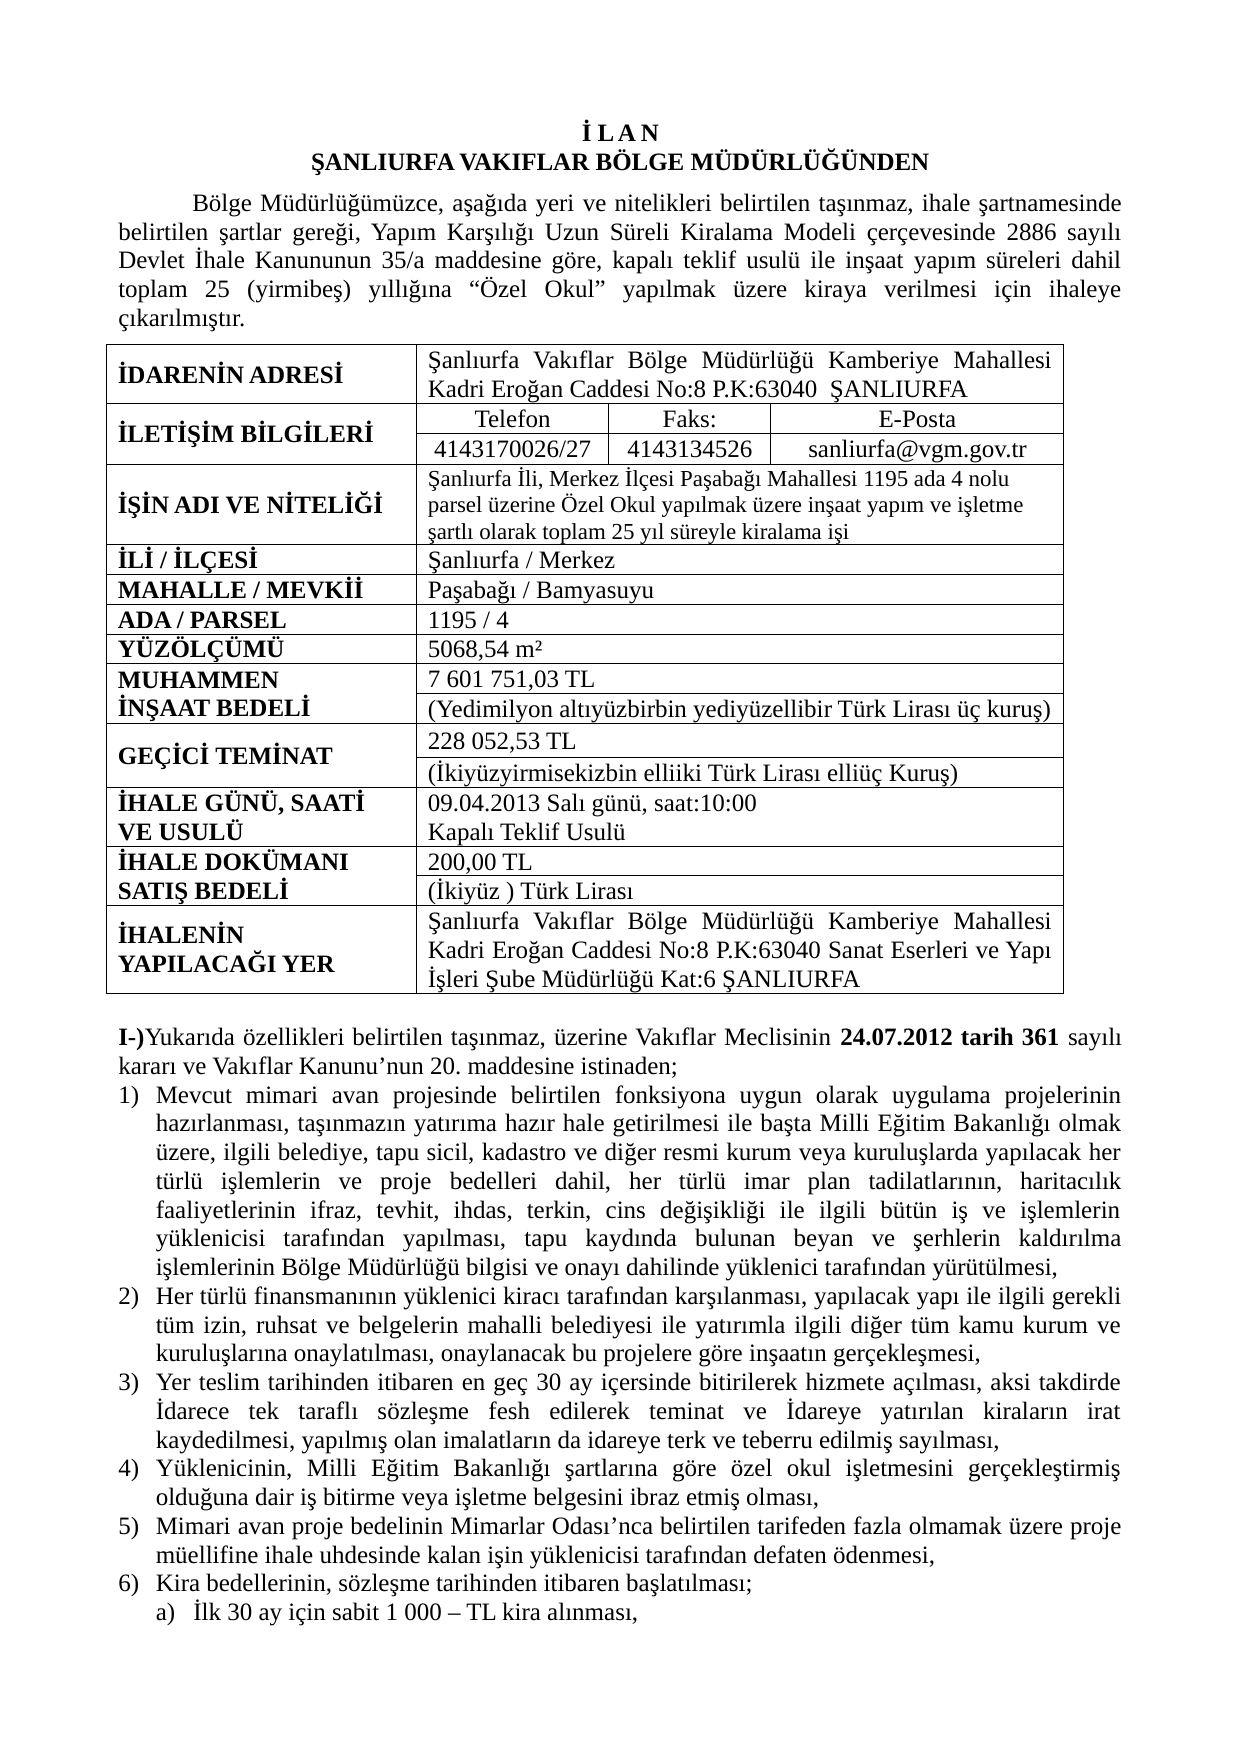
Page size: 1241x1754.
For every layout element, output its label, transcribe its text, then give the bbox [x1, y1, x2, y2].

table_cell Telefon [417, 404, 608, 433]
table_header Şanlıurfa Vakıflar Bölge Müdürlüğü Kamberiye Mahallesi Kadri Eroğan Caddesi No:8 P.K:63040 ŞANLIURFA [417, 345, 1063, 403]
table_cell ADA / PARSEL [107, 605, 416, 633]
table_cell İHALENİN YAPILACAĞI YER [107, 906, 416, 992]
table_cell MUHAMMEN İNŞAAT BEDELİ [107, 664, 416, 723]
table_cell 4143170026/27 [417, 434, 608, 464]
list Yüklenicinin, Milli Eğitim Bakanlığı şartlarına göre özel okul işletmesini gerçekleştirmiş olduğuna dair iş bitirme veya işletme belgesini ibraz etmiş olması, [118, 1453, 1122, 1511]
table_cell Şanlıurfa Vakıflar Bölge Müdürlüğü Kamberiye Mahallesi Kadri Eroğan Caddesi No:8 P.K:63040 Sanat Eserleri ve Yapı İşleri Şube Müdürlüğü Kat:6 ŞANLIURFA [417, 906, 1063, 992]
table_cell GEÇİCİ TEMİNAT [107, 724, 416, 787]
table_header İDARENİN ADRESİ [107, 345, 416, 403]
text İ L A N [118, 118, 1122, 147]
table_cell E-Posta [771, 404, 1063, 433]
table_cell 228 052,53 TL [417, 724, 1063, 757]
list İlk 30 ay için sabit 1 000 – TL kira alınması, [156, 1597, 1122, 1626]
table_cell İŞİN ADI VE NİTELİĞİ [107, 465, 416, 544]
table_cell 1195 / 4 [417, 605, 1063, 633]
table_cell 5068,54 m² [417, 635, 1063, 663]
table_cell 4143134526 [609, 434, 770, 464]
list Mimari avan proje bedelinin Mimarlar Odası’nca belirtilen tarifeden fazla olmamak üzere proje müellifine ihale uhdesinde kalan işin yüklenicisi tarafından defaten ödenmesi, [118, 1511, 1122, 1568]
table_cell 200,00 TL [417, 847, 1063, 875]
text I-)Yukarıda özellikleri belirtilen taşınmaz, üzerine Vakıflar Meclisinin 24.07.2012 tarih 361 sayılı kararı ve Vakıflar Kanunu’nun 20. maddesine istinaden; [118, 1022, 1122, 1080]
table_cell İHALE DOKÜMANI SATIŞ BEDELİ [107, 847, 416, 905]
table_cell sanliurfa@vgm.gov.tr [771, 434, 1063, 464]
table_cell İLİ / İLÇESİ [107, 545, 416, 574]
table_cell Şanlıurfa İli, Merkez İlçesi Paşabağı Mahallesi 1195 ada 4 nolu parsel üzerine Özel Okul yapılmak üzere inşaat yapım ve işletme şartlı olarak toplam 25 yıl süreyle kiralama işi [417, 465, 1063, 544]
table_cell MAHALLE / MEVKİİ [107, 575, 416, 604]
text Bölge Müdürlüğümüzce, aşağıda yeri ve nitelikleri belirtilen taşınmaz, ihale şartnamesinde belirtilen şartlar gereği, Yapım Karşılığı Uzun Süreli Kiralama Modeli çerçevesinde 2886 sayılı Devlet İhale Kanununun 35/a maddesine göre, kapalı teklif usulü ile inşaat yapım süreleri dahil toplam 25 (yirmibeş) yıllığına “Özel Okul” yapılmak üzere kiraya verilmesi için ihaleye çıkarılmıştır. [118, 188, 1122, 332]
table_cell Faks: [609, 404, 770, 433]
list Mevcut mimari avan projesinde belirtilen fonksiyona uygun olarak uygulama projelerinin hazırlanması, taşınmazın yatırıma hazır hale getirilmesi ile başta Milli Eğitim Bakanlığı olmak üzere, ilgili belediye, tapu sicil, kadastro ve diğer resmi kurum veya kuruluşlarda yapılacak her türlü işlemlerin ve proje bedelleri dahil, her türlü imar plan tadilatlarının, haritacılık faaliyetlerinin ifraz, tevhit, ihdas, terkin, cins değişikliği ile ilgili bütün iş ve işlemlerin yüklenicisi tarafından yapılması, tapu kaydında bulunan beyan ve şerhlerin kaldırılma işlemlerinin Bölge Müdürlüğü bilgisi ve onayı dahilinde yüklenici tarafından yürütülmesi, [118, 1080, 1122, 1281]
table_cell (Yedimilyon altıyüzbirbin yediyüzellibir Türk Lirası üç kuruş) [417, 694, 1063, 723]
text ŞANLIURFA VAKIFLAR BÖLGE MÜDÜRLÜĞÜNDEN [118, 147, 1122, 176]
table_cell YÜZÖLÇÜMÜ [107, 635, 416, 663]
table_cell 7 601 751,03 TL [417, 664, 1063, 693]
table_cell 09.04.2013 Salı günü, saat:10:00 Kapalı Teklif Usulü [417, 788, 1063, 846]
list Her türlü finansmanının yüklenici kiracı tarafından karşılanması, yapılacak yapı ile ilgili gerekli tüm izin, ruhsat ve belgelerin mahalli belediyesi ile yatırımla ilgili diğer tüm kamu kurum ve kuruluşlarına onaylatılması, onaylanacak bu projelere göre inşaatın gerçekleşmesi, [118, 1281, 1122, 1367]
table_cell İLETİŞİM BİLGİLERİ [107, 404, 416, 464]
table_cell Paşabağı / Bamyasuyu [417, 575, 1063, 604]
table_cell (İkiyüz ) Türk Lirası [417, 876, 1063, 905]
list Yer teslim tarihinden itibaren en geç 30 ay içersinde bitirilerek hizmete açılması, aksi takdirde İdarece tek taraflı sözleşme fesh edilerek teminat ve İdareye yatırılan kiraların irat kaydedilmesi, yapılmış olan imalatların da idareye terk ve teberru edilmiş sayılması, [118, 1367, 1122, 1453]
list Kira bedellerinin, sözleşme tarihinden itibaren başlatılması; [118, 1568, 1122, 1597]
table_cell İHALE GÜNÜ, SAATİ VE USULÜ [107, 788, 416, 846]
table_cell Şanlıurfa / Merkez [417, 545, 1063, 574]
table_cell (İkiyüzyirmisekizbin elliiki Türk Lirası elliüç Kuruş) [417, 758, 1063, 787]
